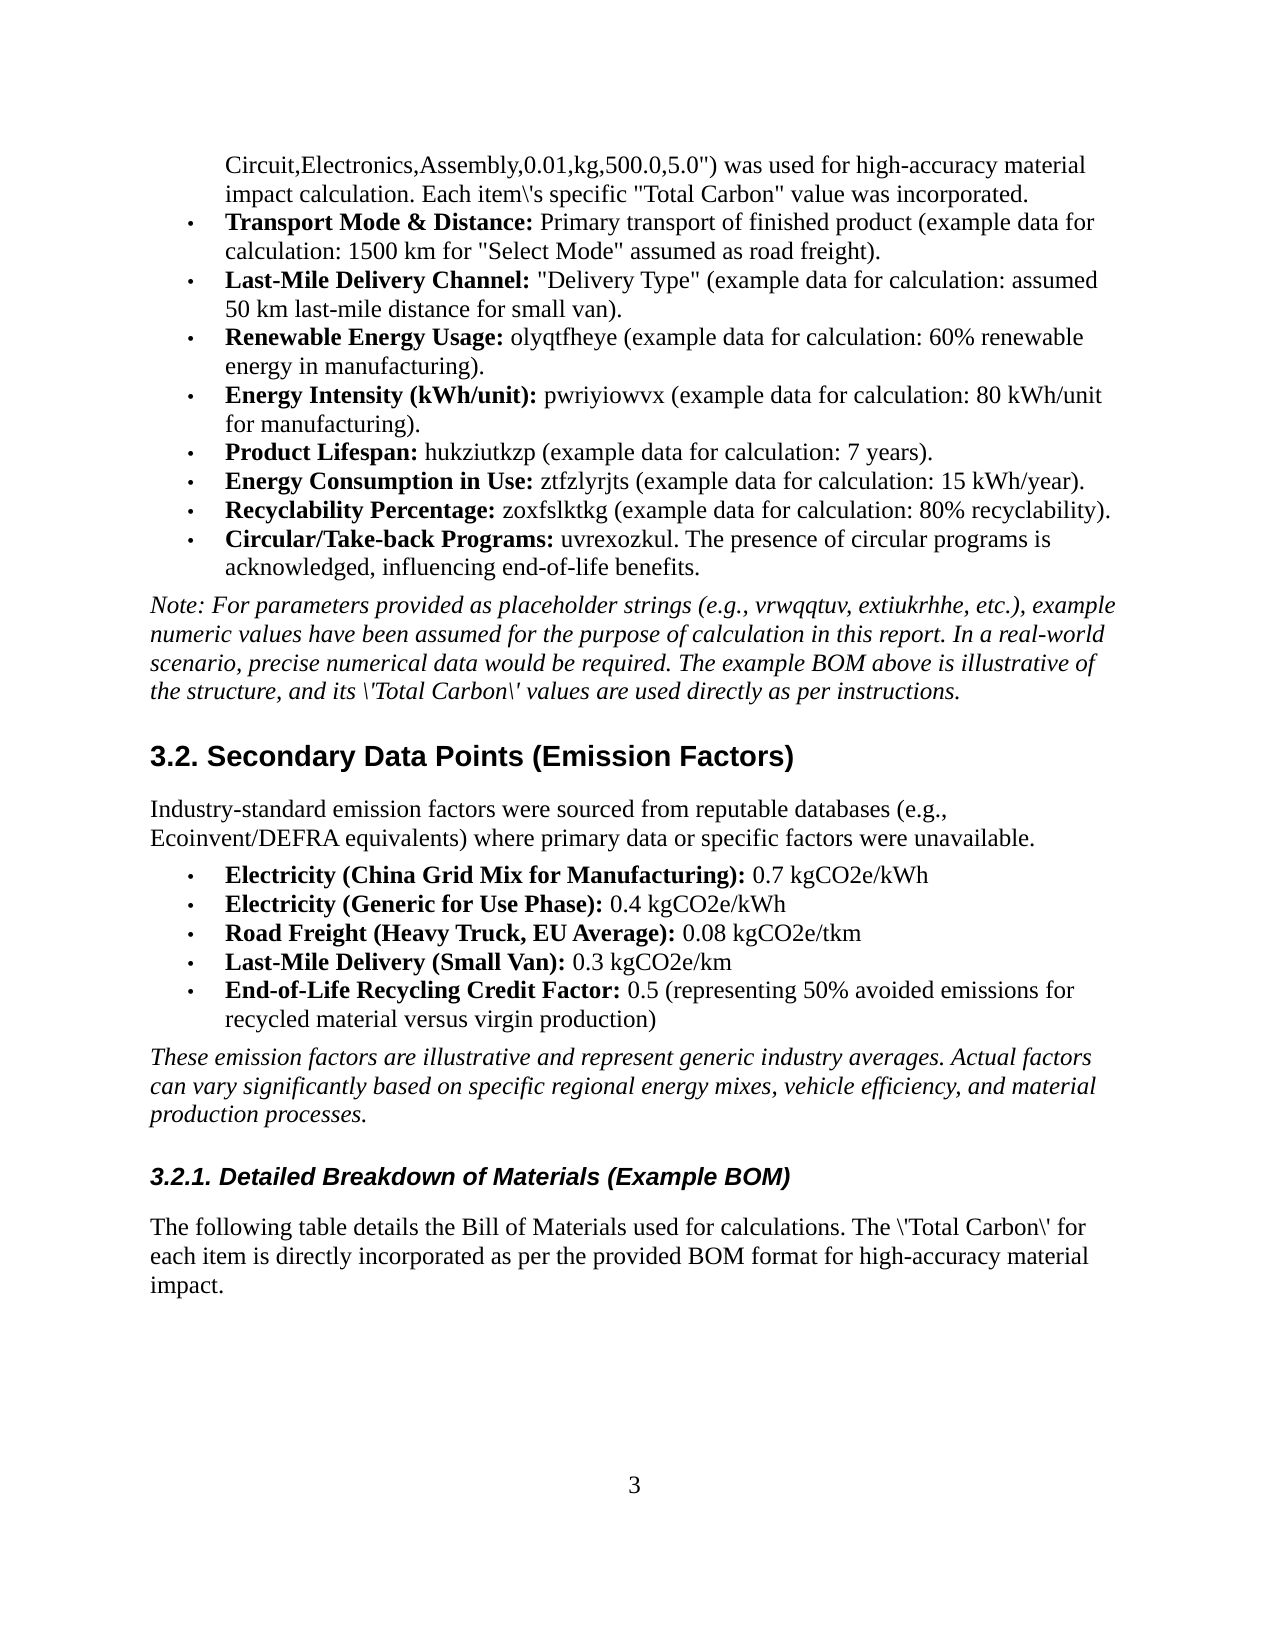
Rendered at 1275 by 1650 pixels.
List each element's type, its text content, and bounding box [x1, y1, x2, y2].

list Electricity (China Grid Mix for Manufacturing): 0.7 kgCO2e/kWh [187, 861, 1125, 889]
list Circular/Take-back Programs: uvrexozkul. The presence of circular programs is acknowledged, influencing end-of-life benefits. [187, 524, 1125, 581]
list Energy Consumption in Use: ztfzlyrjts (example data for calculation: 15 kWh/year). [187, 466, 1125, 495]
list Transport Mode & Distance: Primary transport of finished product (example data for calculation: 1500 km for "Select Mode" assumed as road freight). [187, 207, 1125, 265]
list End-of-Life Recycling Credit Factor: 0.5 (representing 50% avoided emissions for recycled material versus virgin production) [187, 976, 1125, 1033]
text Industry-standard emission factors were sourced from reputable databases (e.g., Ecoinvent/DEFRA equivalents) where primary data or specific factors were unavailable. [150, 794, 1125, 852]
text The following table details the Bill of Materials used for calculations. The \'Total Carbon\' for each item is directly incorporated as per the provided BOM format for high-accuracy material impact. [150, 1212, 1125, 1298]
list Last-Mile Delivery Channel: "Delivery Type" (example data for calculation: assumed 50 km last-mile distance for small van). [187, 265, 1125, 322]
list Energy Intensity (kWh/unit): pwriyiowvx (example data for calculation: 80 kWh/unit for manufacturing). [187, 380, 1125, 437]
subtitle 3.2. Secondary Data Points (Emission Factors) [150, 739, 1125, 773]
text These emission factors are illustrative and represent generic industry averages. Actual factors can vary significantly based on specific regional energy mixes, vehicle efficiency, and material production processes. [150, 1042, 1125, 1128]
list Road Freight (Heavy Truck, EU Average): 0.08 kgCO2e/tkm [187, 918, 1125, 947]
list Circuit,Electronics,Assembly,0.01,kg,500.0,5.0") was used for high-accuracy material impact calculation. Each item\'s specific "Total Carbon" value was incorporated. [187, 150, 1125, 207]
list Electricity (Generic for Use Phase): 0.4 kgCO2e/kWh [187, 889, 1125, 918]
list Renewable Energy Usage: olyqtfheye (example data for calculation: 60% renewable energy in manufacturing). [187, 322, 1125, 380]
list Recyclability Percentage: zoxfslktkg (example data for calculation: 80% recyclability). [187, 495, 1125, 524]
subtitle 3.2.1. Detailed Breakdown of Materials (Example BOM) [150, 1162, 1125, 1191]
list Last-Mile Delivery (Small Van): 0.3 kgCO2e/km [187, 947, 1125, 976]
text Note: For parameters provided as placeholder strings (e.g., vrwqqtuv, extiukrhhe, etc.), example numeric values have been assumed for the purpose of calculation in this report. In a real-world scenario, precise numerical data would be required. The example BOM above is illustrative of the structure, and its \'Total Carbon\' values are used directly as per instructions. [150, 590, 1125, 705]
list Product Lifespan: hukziutkzp (example data for calculation: 7 years). [187, 437, 1125, 466]
